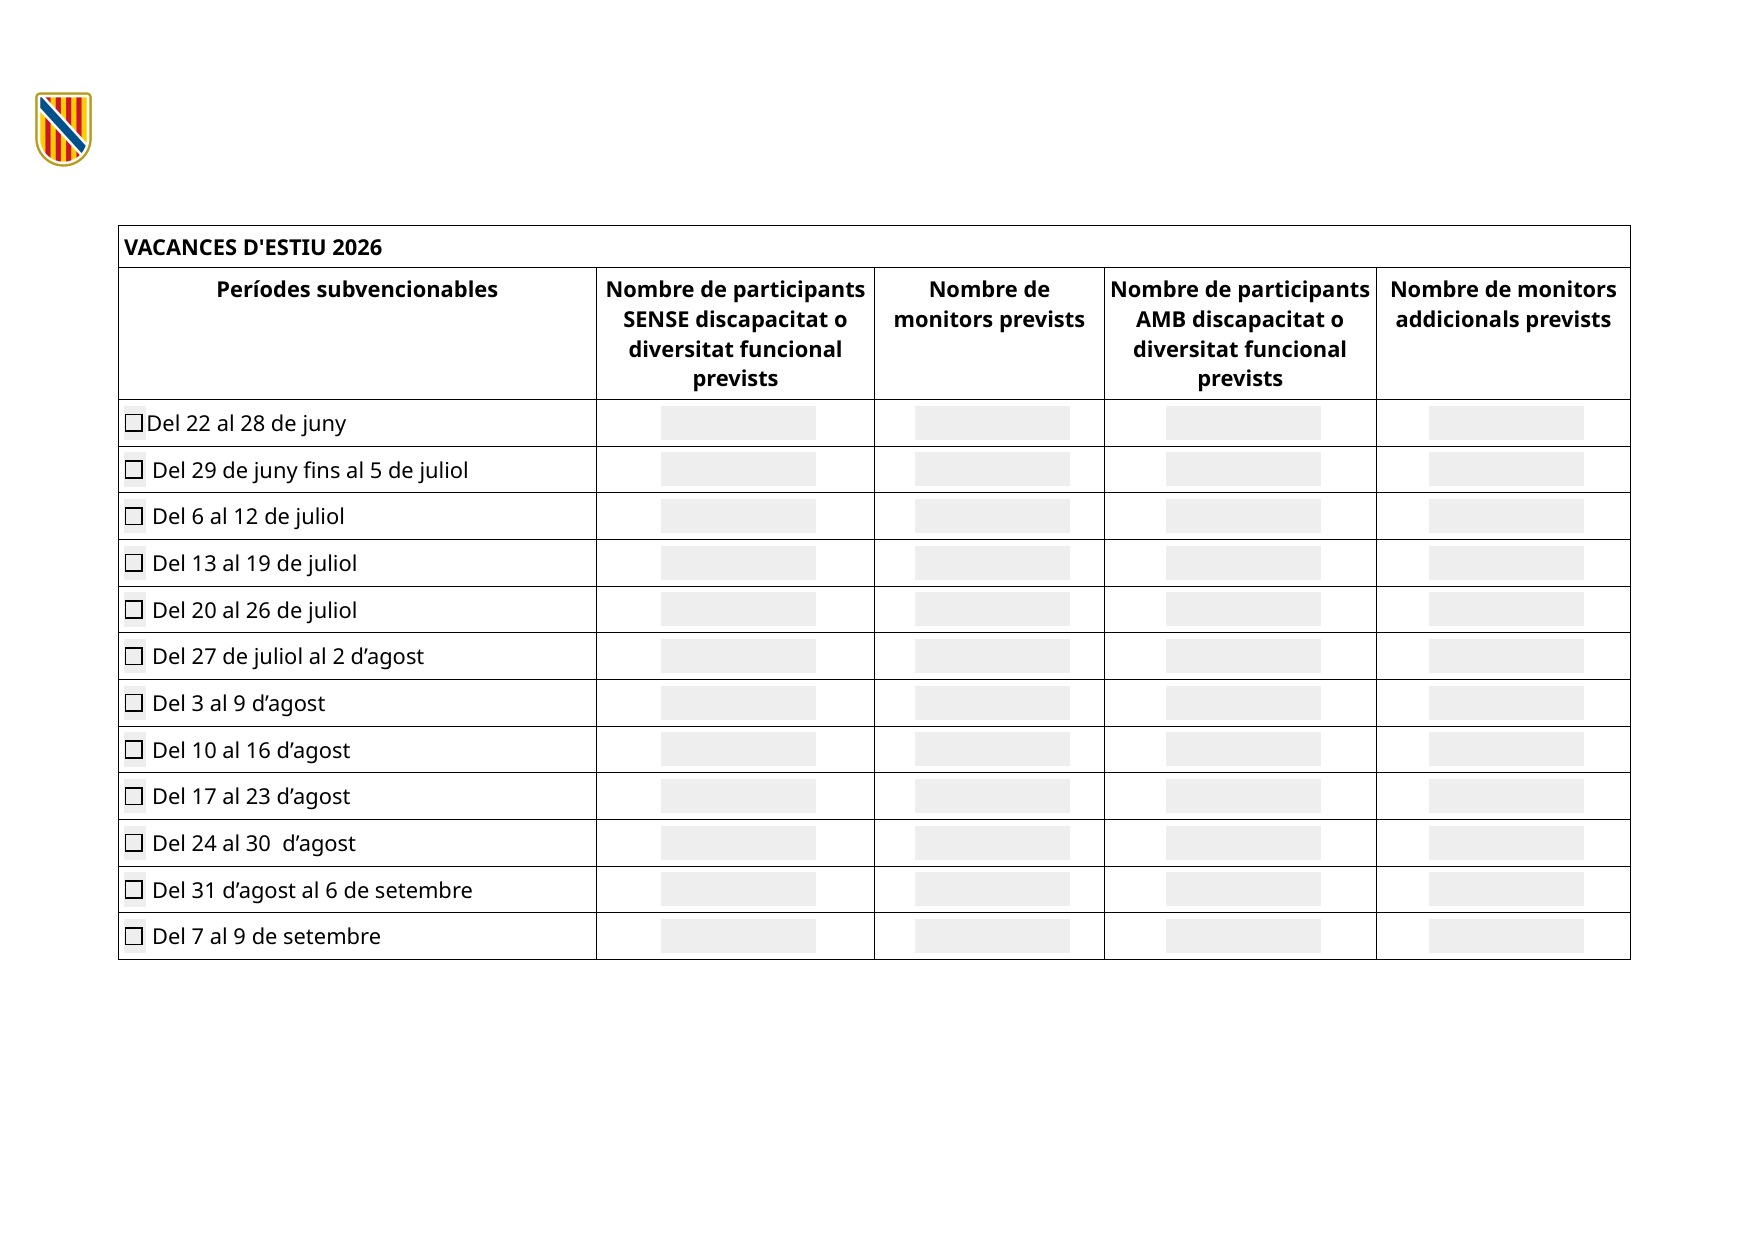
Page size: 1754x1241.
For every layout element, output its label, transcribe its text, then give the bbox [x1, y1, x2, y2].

table_cell [875, 680, 1104, 726]
table_cell [1105, 633, 1376, 679]
table_cell [1377, 773, 1630, 819]
table_cell [875, 727, 1104, 772]
table_cell Del 27 de juliol al 2 d’agost [119, 633, 596, 679]
table_cell [597, 400, 874, 446]
table_cell [875, 447, 1104, 492]
table_cell [1105, 913, 1376, 959]
table_cell Nombre de monitors addicionals prevists [1377, 268, 1630, 399]
table_cell [1105, 447, 1376, 492]
table_cell [875, 773, 1104, 819]
table_cell [1377, 587, 1630, 632]
table_cell [875, 587, 1104, 632]
table_cell [875, 867, 1104, 912]
table_cell [1377, 633, 1630, 679]
table_cell Nombre de participants AMB discapacitat o diversitat funcional prevists [1105, 268, 1376, 399]
table_cell [1377, 680, 1630, 726]
table_cell [875, 493, 1104, 539]
table_cell Nombre de monitors prevists [875, 268, 1104, 399]
table_cell [597, 727, 874, 772]
table_cell [875, 400, 1104, 446]
table_cell [1105, 680, 1376, 726]
table_cell Del 6 al 12 de juliol [119, 493, 596, 539]
table_cell [1105, 540, 1376, 586]
table_cell Del 3 al 9 d’agost [119, 680, 596, 726]
table_cell [1105, 400, 1376, 446]
table_cell [875, 633, 1104, 679]
table_cell Del 31 d’agost al 6 de setembre [119, 867, 596, 912]
table_cell [597, 493, 874, 539]
table_cell Del 24 al 30 d’agost [119, 820, 596, 866]
table_cell [1105, 727, 1376, 772]
table_cell [597, 867, 874, 912]
table_cell [1105, 773, 1376, 819]
table_cell Del 20 al 26 de juliol [119, 587, 596, 632]
table_cell [875, 820, 1104, 866]
table_cell Nombre de participants SENSE discapacitat o diversitat funcional prevists [597, 268, 874, 399]
table_cell [597, 773, 874, 819]
table_cell Del 22 al 28 de juny [119, 400, 596, 446]
table_cell [1105, 493, 1376, 539]
table_header VACANCES D'ESTIU 2026 [119, 226, 1630, 267]
table_cell Del 17 al 23 d’agost [119, 773, 596, 819]
table_cell [1377, 400, 1630, 446]
table_cell [1105, 587, 1376, 632]
table_cell [597, 587, 874, 632]
table_cell [1377, 540, 1630, 586]
table_cell [597, 820, 874, 866]
table_cell [1377, 867, 1630, 912]
table_cell [875, 913, 1104, 959]
table_cell [875, 540, 1104, 586]
table_cell [1377, 447, 1630, 492]
table_cell [1105, 867, 1376, 912]
table_cell [1377, 493, 1630, 539]
table_cell [597, 913, 874, 959]
table_cell Del 7 al 9 de setembre [119, 913, 596, 959]
table_cell [1377, 727, 1630, 772]
table_cell [597, 540, 874, 586]
table_cell [597, 680, 874, 726]
table_cell Períodes subvencionables [119, 268, 596, 399]
table_cell [1377, 913, 1630, 959]
table_cell [1105, 820, 1376, 866]
table_cell Del 10 al 16 d’agost [119, 727, 596, 772]
table_cell Del 29 de juny fins al 5 de juliol [119, 447, 596, 492]
table_cell Del 13 al 19 de juliol [119, 540, 596, 586]
table_cell [1377, 820, 1630, 866]
picture [17, 64, 110, 195]
table_cell [597, 447, 874, 492]
table_cell [597, 633, 874, 679]
